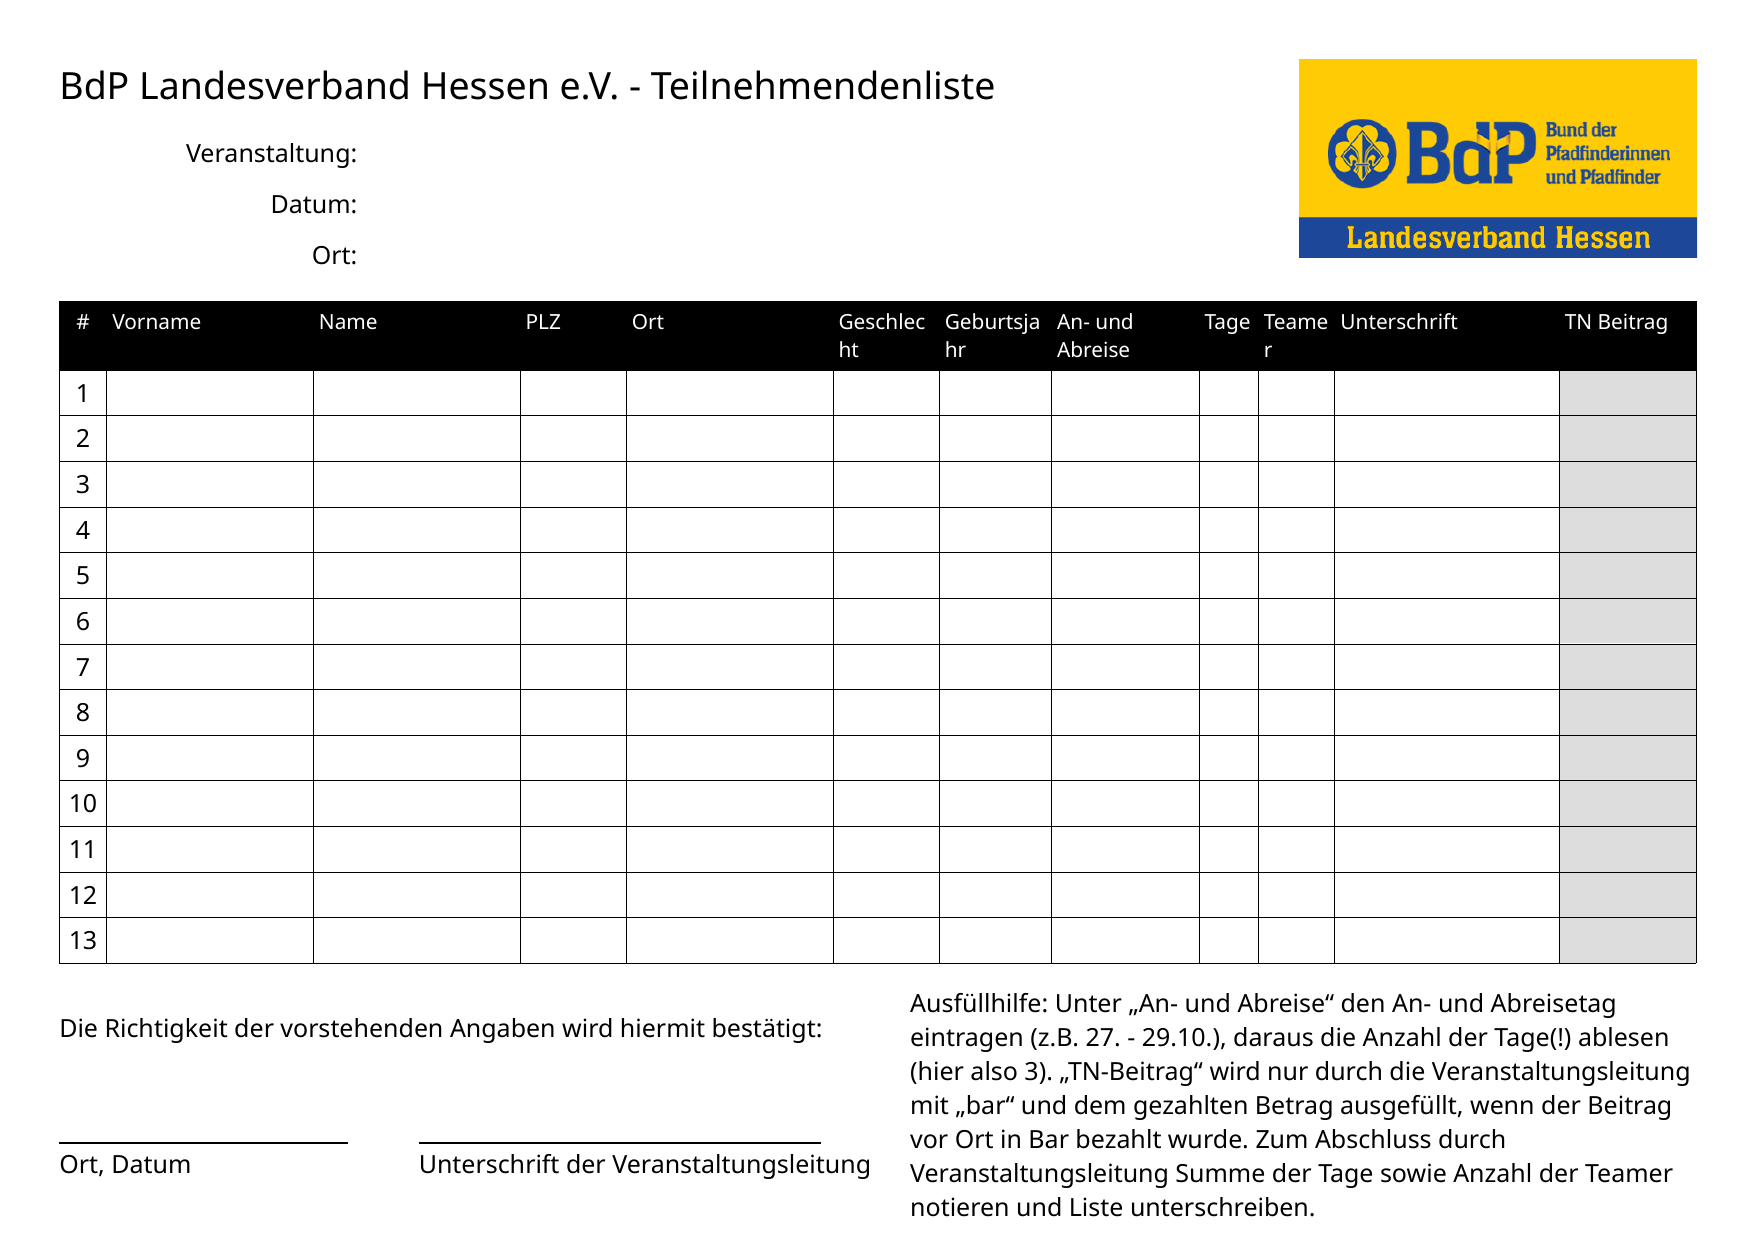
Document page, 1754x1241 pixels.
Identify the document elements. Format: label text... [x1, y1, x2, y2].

table_cell [1259, 873, 1334, 917]
table_cell 11 [60, 827, 106, 872]
table_cell [1259, 645, 1334, 689]
table_cell [1200, 781, 1258, 826]
table_cell [940, 462, 1051, 507]
table_cell [1335, 736, 1559, 780]
table_header Teamer [1259, 302, 1334, 370]
table_cell [1560, 918, 1696, 963]
table_cell [940, 645, 1051, 689]
table_cell [1335, 599, 1559, 643]
table_cell [1335, 918, 1559, 963]
table_cell [1052, 416, 1199, 461]
table_cell [1200, 599, 1258, 643]
table_cell [1560, 827, 1696, 872]
table_cell [521, 827, 626, 872]
table_cell [627, 371, 833, 415]
table_cell [1259, 781, 1334, 826]
table_cell [940, 599, 1051, 643]
table_cell [1259, 462, 1334, 507]
table_cell [834, 827, 939, 872]
table_cell [1259, 736, 1334, 780]
table_cell [521, 873, 626, 917]
table_cell [521, 736, 626, 780]
table_cell [1052, 462, 1199, 507]
table_cell [1259, 371, 1334, 415]
table_cell 1 [60, 371, 106, 415]
table_cell [314, 690, 520, 735]
table_cell [627, 690, 833, 735]
table_cell 6 [60, 599, 106, 643]
table_cell [314, 508, 520, 552]
table_cell [1335, 416, 1559, 461]
table_cell [107, 918, 313, 963]
table_cell 9 [60, 736, 106, 780]
table_cell [834, 553, 939, 598]
table_cell [107, 690, 313, 735]
table_header Vorname [107, 302, 313, 370]
table_cell [940, 553, 1051, 598]
table_cell [107, 736, 313, 780]
table_cell [314, 918, 520, 963]
table_cell [940, 736, 1051, 780]
table_cell [627, 462, 833, 507]
table_cell [1335, 553, 1559, 598]
table_cell [834, 371, 939, 415]
table_cell [1200, 827, 1258, 872]
table_cell [940, 416, 1051, 461]
table_cell [521, 371, 626, 415]
table_cell 10 [60, 781, 106, 826]
table_cell [1560, 553, 1696, 598]
table_cell [1560, 462, 1696, 507]
table_cell [1200, 462, 1258, 507]
table_cell [940, 371, 1051, 415]
table_cell [834, 508, 939, 552]
table_cell [1200, 508, 1258, 552]
table_cell [107, 508, 313, 552]
table_cell [314, 371, 520, 415]
table_cell [834, 462, 939, 507]
table_cell [1052, 508, 1199, 552]
table_cell [1200, 553, 1258, 598]
table_cell [1052, 599, 1199, 643]
table_cell [627, 918, 833, 963]
table_cell [1560, 371, 1696, 415]
table_header Geschlecht [834, 302, 939, 370]
table_cell [1560, 690, 1696, 735]
table_cell [107, 371, 313, 415]
table_cell [314, 781, 520, 826]
table_cell [1259, 918, 1334, 963]
table_header Unterschrift [1335, 302, 1559, 370]
table_cell [627, 645, 833, 689]
table_cell [1200, 736, 1258, 780]
table_cell [521, 645, 626, 689]
table_cell [107, 462, 313, 507]
table_cell [627, 416, 833, 461]
table_cell [521, 690, 626, 735]
table_cell [314, 416, 520, 461]
table_cell [834, 645, 939, 689]
table_cell [834, 873, 939, 917]
table_header TN Beitrag [1560, 302, 1696, 370]
table_cell [521, 781, 626, 826]
table_cell [627, 873, 833, 917]
table_cell [1560, 736, 1696, 780]
table_cell [1335, 645, 1559, 689]
table_cell [834, 918, 939, 963]
table_cell [1200, 416, 1258, 461]
table_cell [834, 690, 939, 735]
table_cell [1560, 508, 1696, 552]
table_cell [314, 827, 520, 872]
table_cell [314, 462, 520, 507]
table_cell [107, 781, 313, 826]
table_cell [1052, 690, 1199, 735]
table_cell [521, 918, 626, 963]
table_cell [1200, 918, 1258, 963]
table_cell [834, 781, 939, 826]
table_header Name [314, 302, 520, 370]
table_cell [314, 873, 520, 917]
table_cell [1259, 690, 1334, 735]
table_cell [1560, 781, 1696, 826]
table_cell [834, 599, 939, 643]
table_cell [107, 873, 313, 917]
table_cell [1335, 508, 1559, 552]
table_cell [521, 462, 626, 507]
table_cell [627, 599, 833, 643]
table_cell 5 [60, 553, 106, 598]
table_cell [1560, 873, 1696, 917]
table_cell [940, 508, 1051, 552]
picture [1299, 59, 1698, 258]
table_cell [940, 918, 1051, 963]
table_cell [834, 736, 939, 780]
table_header An- und Abreise [1052, 302, 1199, 370]
table_cell [1052, 371, 1199, 415]
table_cell [1335, 371, 1559, 415]
table_cell [627, 553, 833, 598]
table_cell [1560, 599, 1696, 643]
table_cell [627, 508, 833, 552]
table_header Ort [627, 302, 833, 370]
table_cell 12 [60, 873, 106, 917]
table_cell [1052, 918, 1199, 963]
table_cell [1335, 690, 1559, 735]
table_cell 4 [60, 508, 106, 552]
table_cell 2 [60, 416, 106, 461]
table_cell 8 [60, 690, 106, 735]
table_cell [1052, 781, 1199, 826]
table_cell [1335, 462, 1559, 507]
table_cell 7 [60, 645, 106, 689]
table_cell [107, 553, 313, 598]
table_header PLZ [521, 302, 626, 370]
table_cell [1259, 827, 1334, 872]
table_header # [60, 302, 106, 370]
table_header Tage [1200, 302, 1258, 370]
table_cell [1052, 736, 1199, 780]
table_cell [107, 599, 313, 643]
table_cell [107, 416, 313, 461]
table_cell [1259, 508, 1334, 552]
table_cell [521, 416, 626, 461]
table_cell [1259, 599, 1334, 643]
table_cell [314, 736, 520, 780]
table_cell [1200, 645, 1258, 689]
table_cell [940, 690, 1051, 735]
table_cell [1560, 645, 1696, 689]
table_header Geburtsjahr [940, 302, 1051, 370]
table_cell [521, 599, 626, 643]
table_cell 3 [60, 462, 106, 507]
table_cell [1200, 873, 1258, 917]
table_cell [521, 553, 626, 598]
table_cell [1259, 553, 1334, 598]
table_cell [1259, 416, 1334, 461]
table_cell [1052, 873, 1199, 917]
table_cell [1052, 827, 1199, 872]
table_cell [1335, 781, 1559, 826]
table_cell [314, 599, 520, 643]
table_cell [1560, 416, 1696, 461]
table_cell [107, 827, 313, 872]
table_cell [1335, 827, 1559, 872]
table_cell [1200, 371, 1258, 415]
table_cell [314, 645, 520, 689]
table_cell 13 [60, 918, 106, 963]
table_cell [940, 873, 1051, 917]
table_cell [940, 827, 1051, 872]
table_cell [521, 508, 626, 552]
table_cell [1335, 873, 1559, 917]
table_cell [940, 781, 1051, 826]
table_cell [314, 553, 520, 598]
table_cell [1052, 553, 1199, 598]
table_cell [1200, 690, 1258, 735]
table_cell [834, 416, 939, 461]
table_cell [627, 781, 833, 826]
table_cell [627, 736, 833, 780]
table_cell [107, 645, 313, 689]
table_cell [627, 827, 833, 872]
table_cell [1052, 645, 1199, 689]
